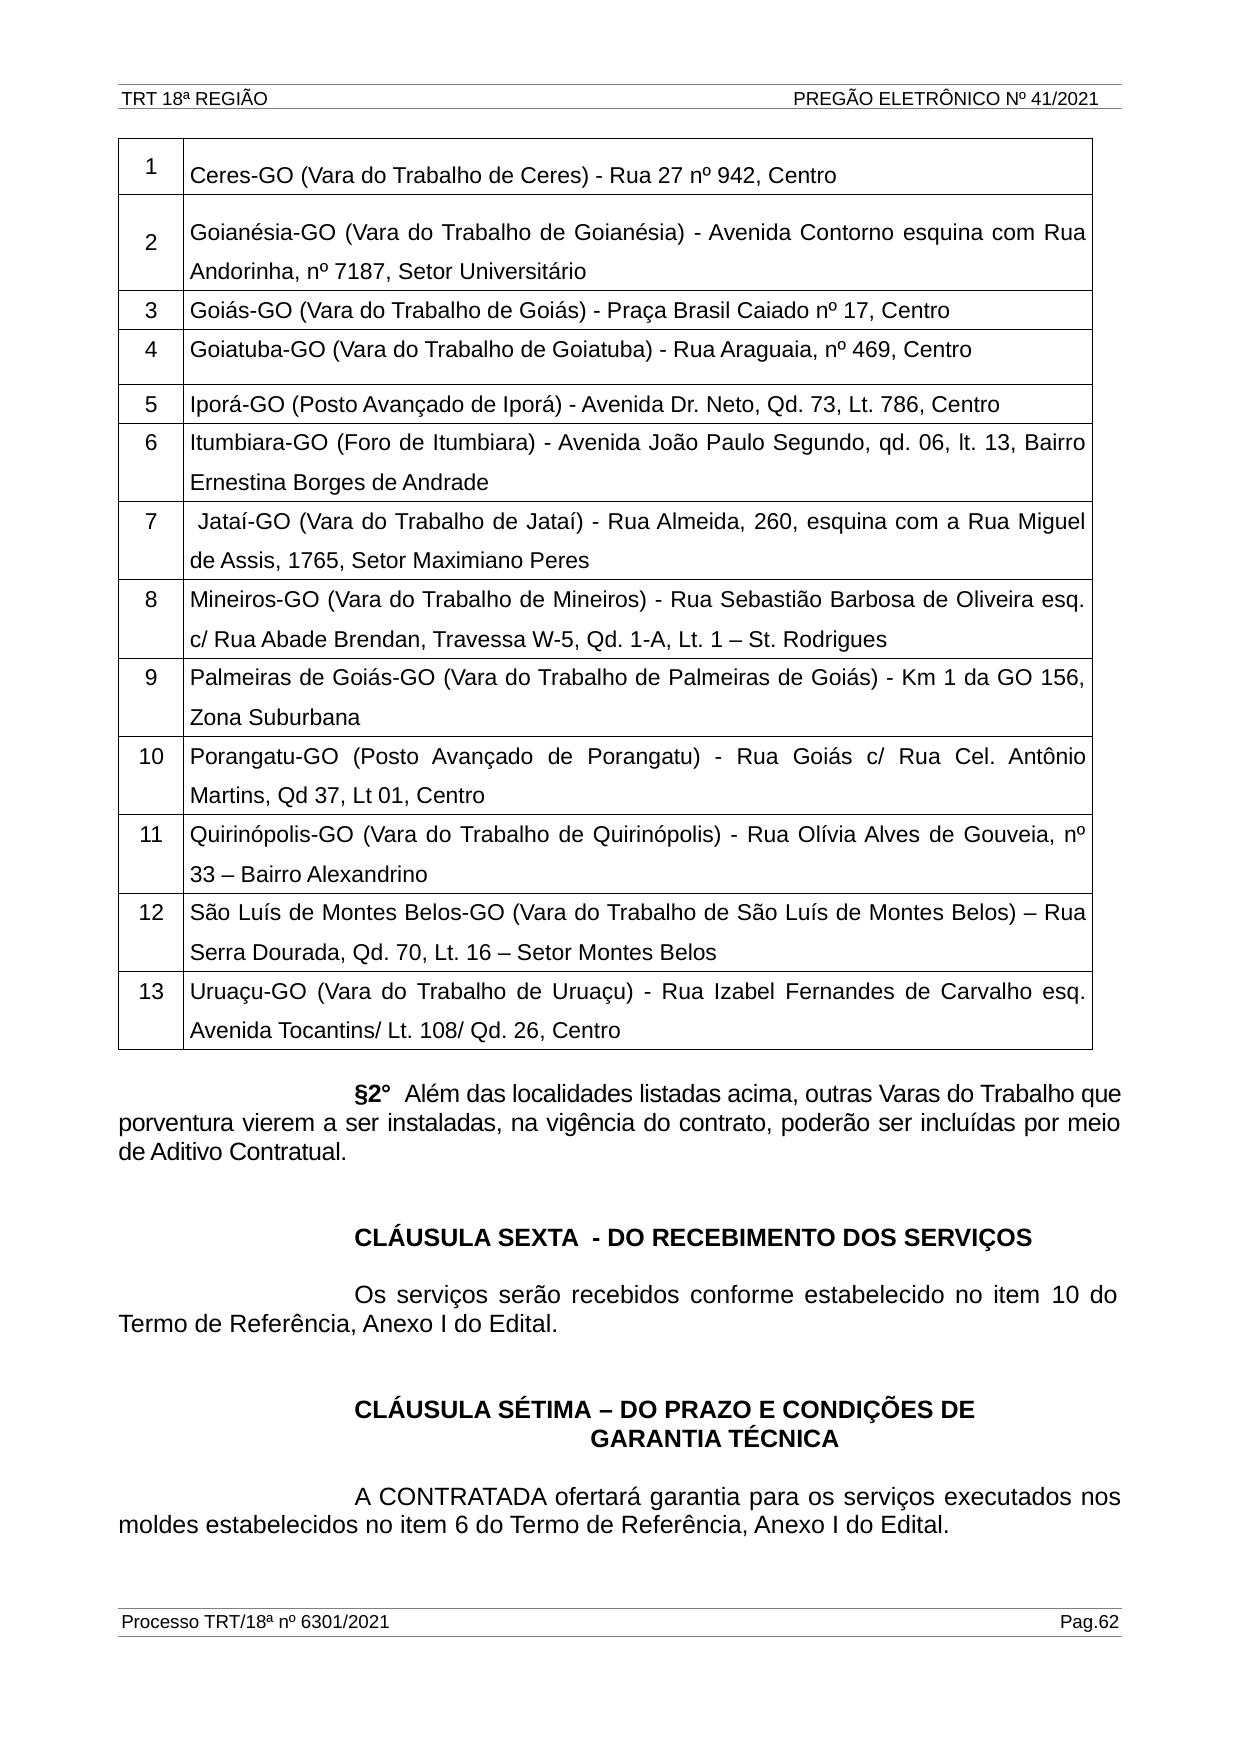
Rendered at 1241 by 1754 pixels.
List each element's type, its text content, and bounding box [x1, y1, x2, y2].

text §2° Além das localidades listadas acima, outras Varas do Trabalho que porventura vierem a ser instaladas, na vigência do contrato, poderão ser incluídas por meio de Aditivo Contratual. [118, 1079, 1122, 1165]
table_cell 4 [119, 330, 183, 384]
table_cell Goiatuba-GO (Vara do Trabalho de Goiatuba) - Rua Araguaia, nº 469, Centro [184, 330, 1092, 384]
table_cell Itumbiara-GO (Foro de Itumbiara) - Avenida João Paulo Segundo, qd. 06, lt. 13, Bairro Ernestina Borges de Andrade [184, 424, 1092, 501]
table_cell Goiás-GO (Vara do Trabalho de Goiás) - Praça Brasil Caiado nº 17, Centro [184, 291, 1092, 329]
table_cell 11 [119, 815, 183, 893]
table_cell Iporá-GO (Posto Avançado de Iporá) - Avenida Dr. Neto, Qd. 73, Lt. 786, Centro [184, 385, 1092, 423]
table_cell 5 [119, 385, 183, 423]
table_cell 9 [119, 659, 183, 736]
table_cell Jataí-GO (Vara do Trabalho de Jataí) - Rua Almeida, 260, esquina com a Rua Miguel de Assis, 1765, Setor Maximiano Peres [184, 502, 1092, 579]
table_header 1 [119, 139, 183, 194]
text CLÁUSULA SEXTA - DO RECEBIMENTO DOS SERVIÇOS [118, 1223, 1122, 1252]
table_cell Palmeiras de Goiás-GO (Vara do Trabalho de Palmeiras de Goiás) - Km 1 da GO 156, Zona Suburbana [184, 659, 1092, 736]
table_cell Quirinópolis-GO (Vara do Trabalho de Quirinópolis) - Rua Olívia Alves de Gouveia, nº 33 – Bairro Alexandrino [184, 815, 1092, 893]
table_header Ceres-GO (Vara do Trabalho de Ceres) - Rua 27 nº 942, Centro [184, 139, 1092, 194]
table_cell Porangatu-GO (Posto Avançado de Porangatu) - Rua Goiás c/ Rua Cel. Antônio Martins, Qd 37, Lt 01, Centro [184, 737, 1092, 814]
table_cell 12 [119, 894, 183, 971]
table_cell 10 [119, 737, 183, 814]
table_cell Mineiros-GO (Vara do Trabalho de Mineiros) - Rua Sebastião Barbosa de Oliveira esq. c/ Rua Abade Brendan, Travessa W-5, Qd. 1-A, Lt. 1 – St. Rodrigues [184, 580, 1092, 658]
table_cell 7 [119, 502, 183, 579]
table_cell 3 [119, 291, 183, 329]
table_cell 13 [119, 972, 183, 1049]
table_cell 8 [119, 580, 183, 658]
table_cell São Luís de Montes Belos-GO (Vara do Trabalho de São Luís de Montes Belos) – Rua Serra Dourada, Qd. 70, Lt. 16 – Setor Montes Belos [184, 894, 1092, 971]
text Os serviços serão recebidos conforme estabelecido no item 10 do Termo de Referência, Anexo I do Edital. [118, 1280, 1117, 1338]
text GARANTIA TÉCNICA [118, 1424, 1117, 1453]
table_cell 6 [119, 424, 183, 501]
table_cell 2 [119, 195, 183, 290]
text A CONTRATADA ofertará garantia para os serviços executados nos moldes estabelecidos no item 6 do Termo de Referência, Anexo I do Edital. [118, 1482, 1122, 1539]
table_cell Goianésia-GO (Vara do Trabalho de Goianésia) - Avenida Contorno esquina com Rua Andorinha, nº 7187, Setor Universitário [184, 195, 1092, 290]
table_cell Uruaçu-GO (Vara do Trabalho de Uruaçu) - Rua Izabel Fernandes de Carvalho esq. Avenida Tocantins/ Lt. 108/ Qd. 26, Centro [184, 972, 1092, 1049]
text CLÁUSULA SÉTIMA – DO PRAZO E CONDIÇÕES DE [118, 1395, 1117, 1424]
